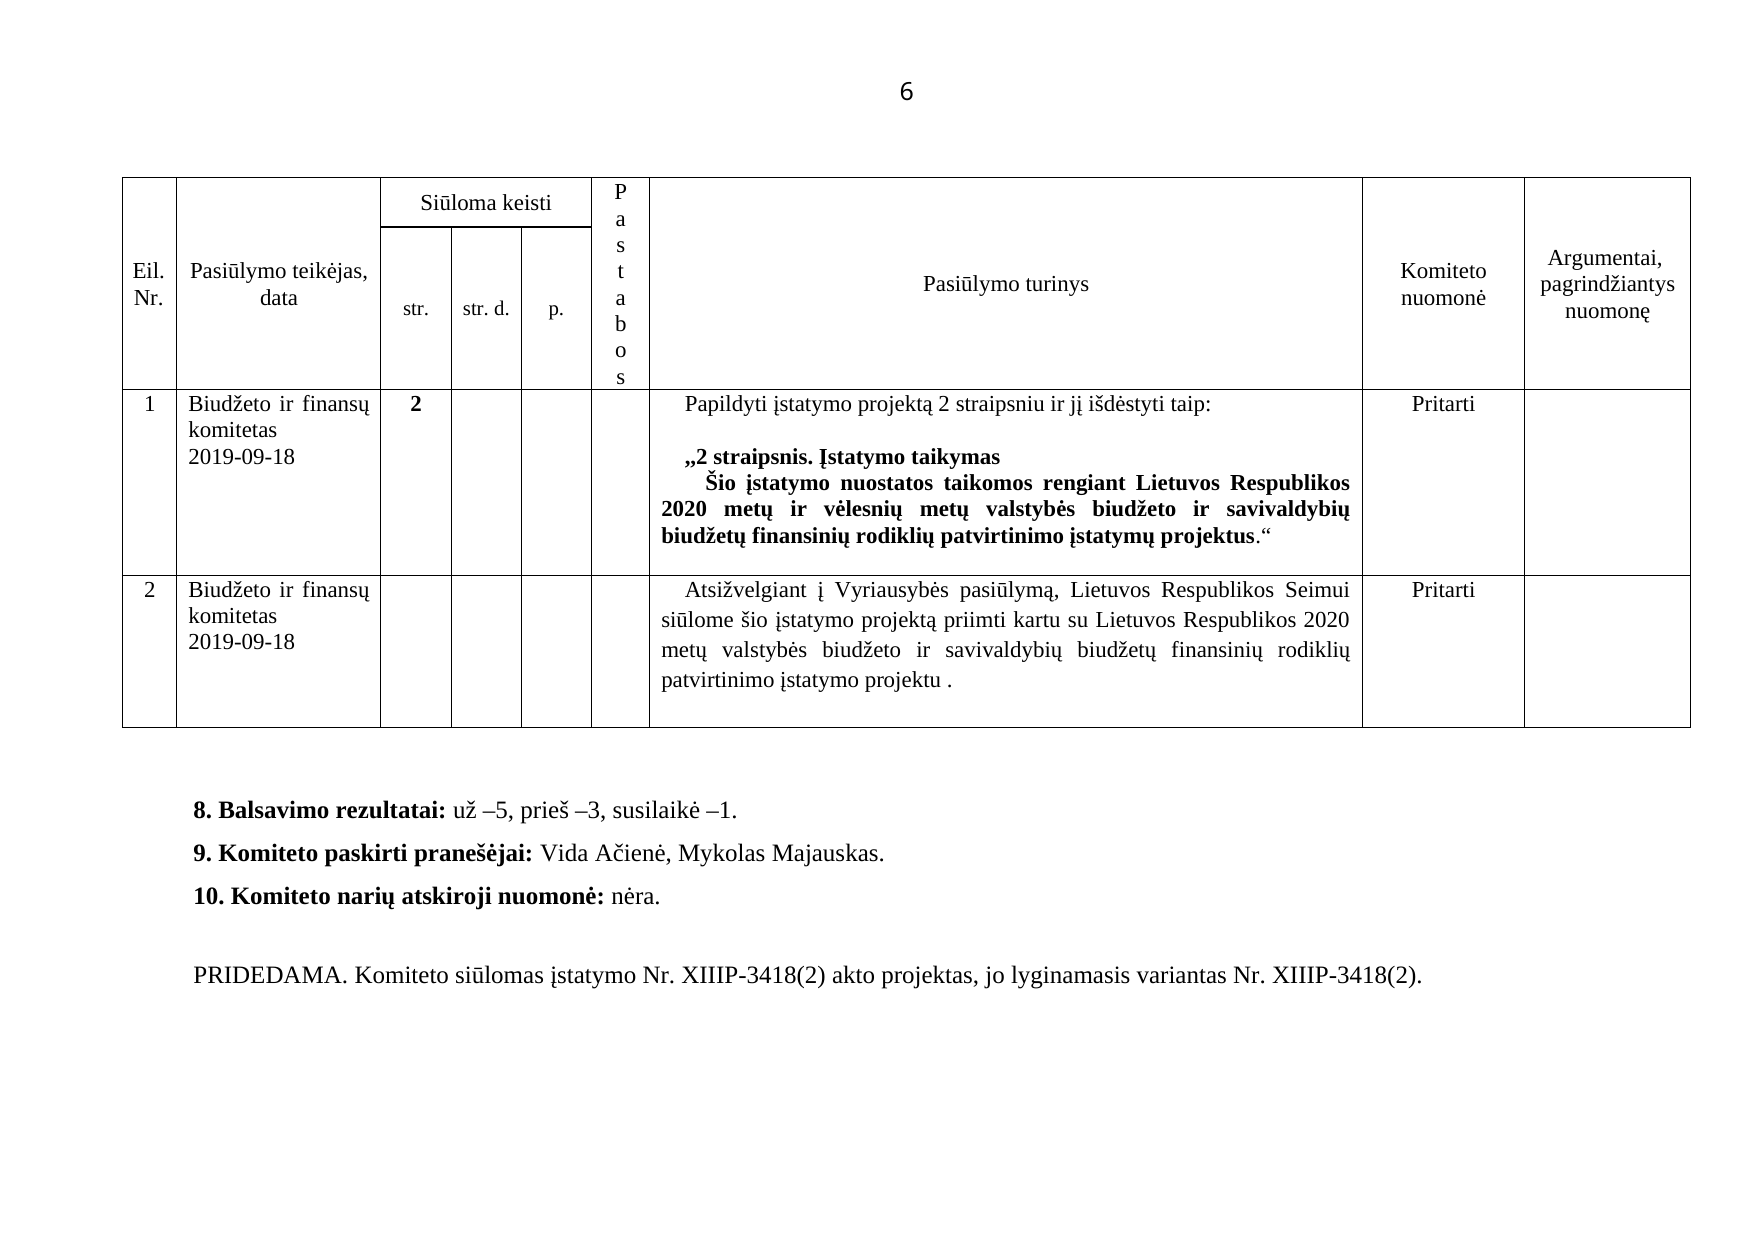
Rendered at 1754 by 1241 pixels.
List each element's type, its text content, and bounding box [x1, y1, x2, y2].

text 9. Komiteto paskirti pranešėjai: Vida Ačienė, Mykolas Majauskas. [118, 838, 1695, 867]
table_cell Papildyti įstatymo projektą 2 straipsniu ir jį išdėstyti taip: ,,2 straipsnis. Įstatymo taikymas Šio įstatymo nuostatos taikomos rengiant Lietuvos Respublikos 2020 metų ir vėlesnių metų valstybės biudžeto ir savivaldybių biudžetų finansinių rodiklių patvirtinimo įstatymų projektus.“ [650, 390, 1362, 574]
table_cell 1 [123, 390, 176, 574]
text PRIDEDAMA. Komiteto siūlomas įstatymo Nr. XIIIP-3418(2) akto projektas, jo lyginamasis variantas Nr. XIIIP-3418(2). [118, 960, 1695, 989]
table_header Komiteto nuomonė [1363, 178, 1524, 389]
table_cell [381, 576, 451, 727]
table_cell p. [522, 228, 591, 389]
table_cell Pritarti [1363, 576, 1524, 727]
table_cell Atsižvelgiant į Vyriausybės pasiūlymą, Lietuvos Respublikos Seimui siūlome šio įstatymo projektą priimti kartu su Lietuvos Respublikos 2020 metų valstybės biudžeto ir savivaldybių biudžetų finansinių rodiklių patvirtinimo įstatymo projektu . [650, 576, 1362, 727]
table_cell [522, 576, 591, 727]
table_cell [1525, 390, 1690, 574]
table_cell [452, 576, 521, 727]
table_header Pastabos [592, 178, 649, 389]
table_header Eil. Nr. [123, 178, 176, 389]
table_cell [522, 390, 591, 574]
table_cell Pritarti [1363, 390, 1524, 574]
table_cell str. d. [452, 228, 521, 389]
table_cell 2 [381, 390, 451, 574]
table_cell Biudžeto ir finansų komitetas 2019-09-18 [177, 576, 380, 727]
table_cell [592, 390, 649, 574]
table_header Argumentai, pagrindžiantys nuomonę [1525, 178, 1690, 389]
table_cell 2 [123, 576, 176, 727]
table_cell [452, 390, 521, 574]
text 10. Komiteto narių atskiroji nuomonė: nėra. [118, 881, 1695, 910]
table_header Pasiūlymo teikėjas, data [177, 178, 380, 389]
table_cell Biudžeto ir finansų komitetas 2019-09-18 [177, 390, 380, 574]
table_cell str. [381, 228, 451, 389]
text 8. Balsavimo rezultatai: už –5, prieš –3, susilaikė –1. [118, 795, 1695, 824]
table_cell [1525, 576, 1690, 727]
table_header Siūloma keisti [381, 178, 591, 226]
table_cell [592, 576, 649, 727]
table_header Pasiūlymo turinys [650, 178, 1362, 389]
